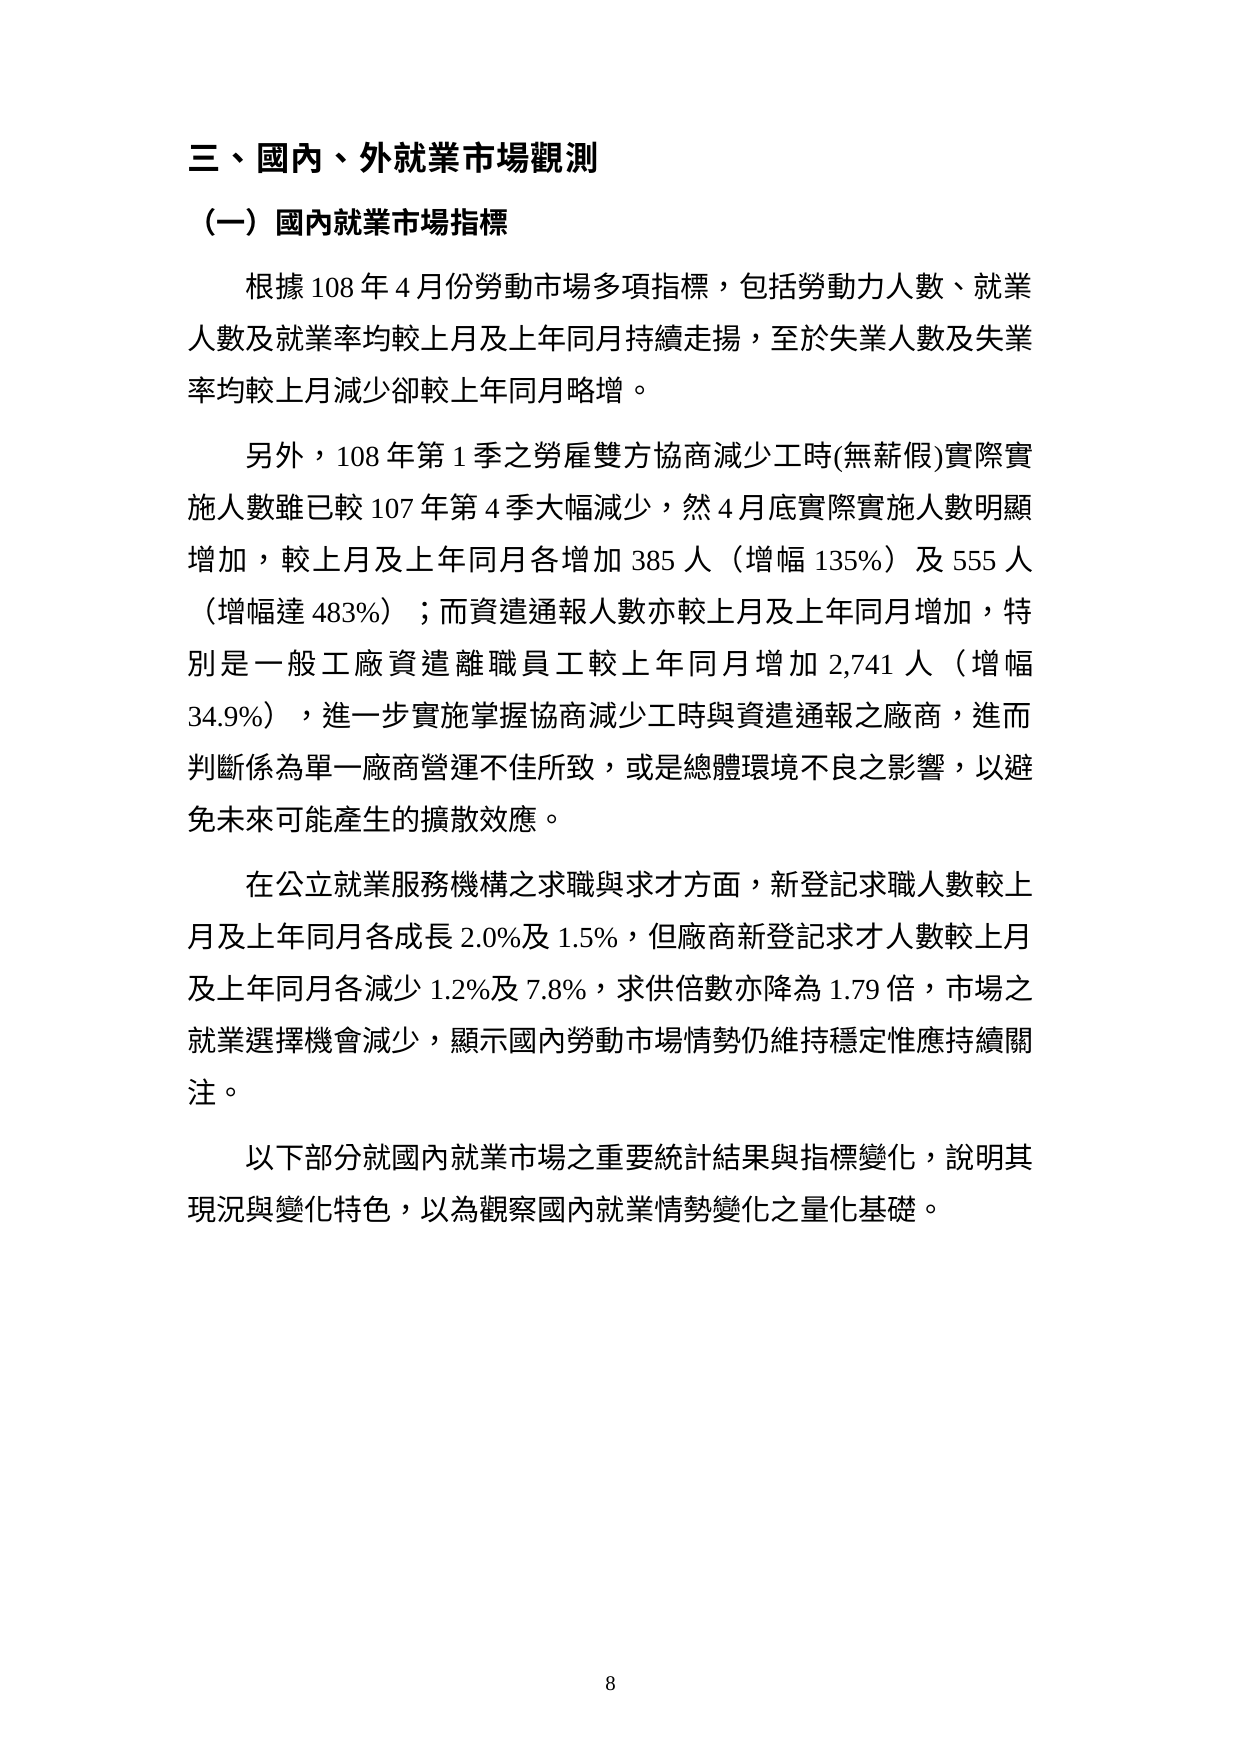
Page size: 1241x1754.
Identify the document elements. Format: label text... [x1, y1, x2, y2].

subtitle （一）國內就業市場指標 [187, 193, 1033, 243]
text 以下部分就國內就業市場之重要統計結果與指標變化，說明其現況與變化特色，以為觀察國內就業情勢變化之量化基礎。 [187, 1126, 1033, 1231]
text 另外，108年第1季之勞雇雙方協商減少工時(無薪假)實際實施人數雖已較107年第4季大幅減少，然4月底實際實施人數明顯增加，較上月及上年同月各增加385人（增幅135%）及555人（增幅達483%）；而資遣通報人數亦較上月及上年同月增加，特別是一般工廠資遣離職員工較上年同月增加2,741人（增幅34.9%），進一步實施掌握協商減少工時與資遣通報之廠商，進而判斷係為單一廠商營運不佳所致，或是總體環境不良之影響，以避免未來可能產生的擴散效應。 [187, 424, 1033, 841]
text 在公立就業服務機構之求職與求才方面，新登記求職人數較上月及上年同月各成長2.0%及1.5%，但廠商新登記求才人數較上月及上年同月各減少1.2%及7.8%，求供倍數亦降為1.79倍，市場之就業選擇機會減少，顯示國內勞動市場情勢仍維持穩定惟應持續關注。 [187, 853, 1033, 1114]
text 根據108年4月份勞動市場多項指標，包括勞動力人數、就業人數及就業率均較上月及上年同月持續走揚，至於失業人數及失業率均較上月減少卻較上年同月略增。 [187, 256, 1033, 412]
subtitle 三、國內、外就業市場觀測 [187, 131, 1033, 181]
